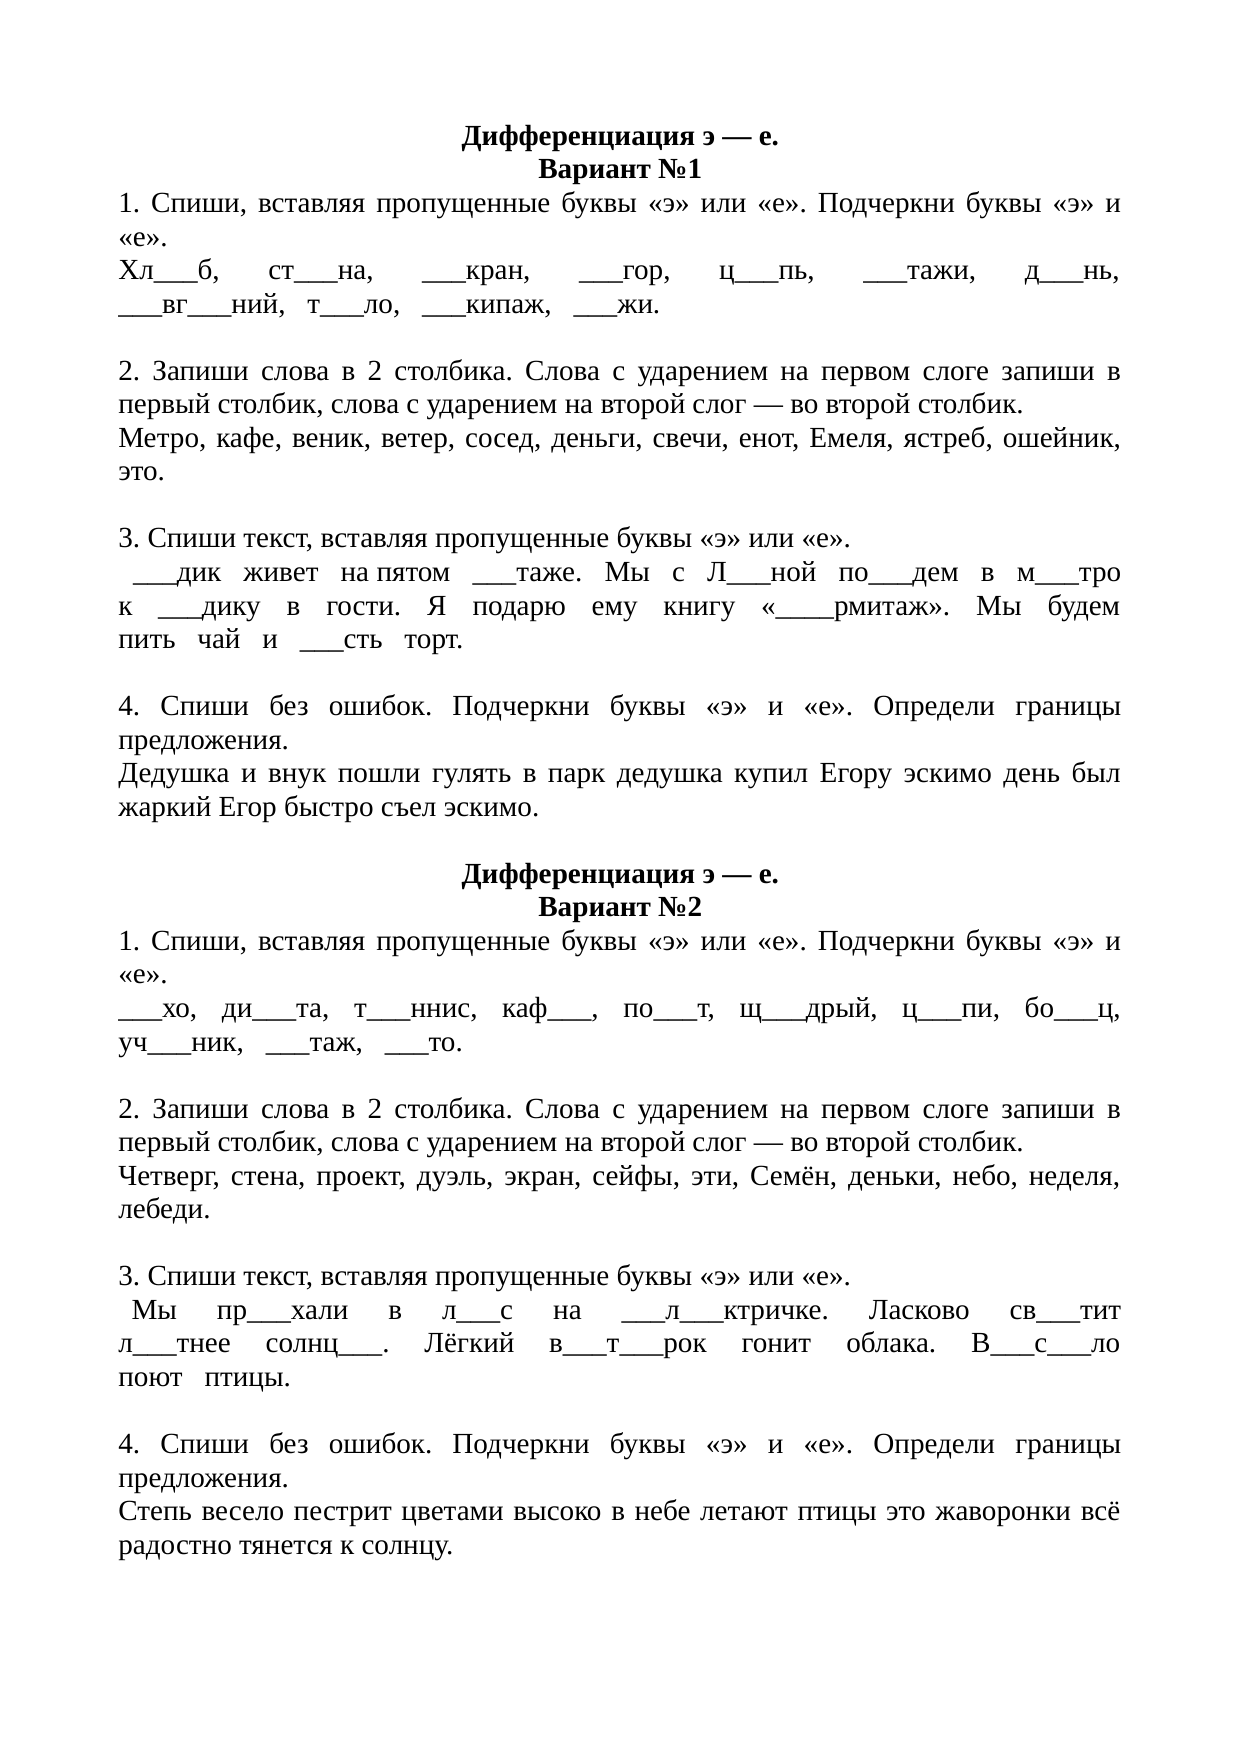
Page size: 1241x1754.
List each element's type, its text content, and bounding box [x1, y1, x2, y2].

text Степь весело пестрит цветами высоко в небе летают птицы это жаворонки всё радостно тянется к солнцу. [118, 1493, 1122, 1560]
text 2. Запиши слова в 2 столбика. Слова с ударением на первом слоге запиши в первый столбик, слова с ударением на второй слог — во второй столбик. [118, 353, 1122, 420]
text Дедушка и внук пошли гулять в парк дедушка купил Егору эскимо день был жаркий Егор быстро съел эскимо. [118, 755, 1122, 822]
text 3. Спиши текст, вставляя пропущенные буквы «э» или «е». [118, 521, 1122, 554]
text Мы пр___хали в л___с на ___л___ктричке. Ласково св___тит л___тнее солнц___. Лёгкий в___т___рок гонит облака. В___с___ло поют птицы. [118, 1292, 1122, 1393]
text 4. Спиши без ошибок. Подчеркни буквы «э» и «е». Определи границы предложения. [118, 688, 1122, 755]
text Вариант №1 [118, 152, 1122, 185]
text 4. Спиши без ошибок. Подчеркни буквы «э» и «е». Определи границы предложения. [118, 1426, 1122, 1493]
text 3. Спиши текст, вставляя пропущенные буквы «э» или «е». [118, 1258, 1122, 1292]
text Дифференциация э — е. [118, 118, 1122, 152]
text Четверг, стена, проект, дуэль, экран, сейфы, эти, Семён, деньки, небо, неделя, лебеди. [118, 1158, 1122, 1225]
text 2. Запиши слова в 2 столбика. Слова с ударением на первом слоге запиши в первый столбик, слова с ударением на второй слог — во второй столбик. [118, 1091, 1122, 1158]
text ___дик живет на пятом ___таже. Мы с Л___ной по___дем в м___тро к ___дику в гости. Я подарю ему книгу «____рмитаж». Мы будем пить чай и ___сть торт. [118, 554, 1122, 655]
text Хл___б, ст___на, ___кран, ___гор, ц___пь, ___тажи, д___нь, ___вг___ний, т___ло, ___кипаж, ___жи. [118, 252, 1122, 319]
text 1. Спиши, вставляя пропущенные буквы «э» или «е». Подчеркни буквы «э» и «е». [118, 923, 1122, 990]
text Метро, кафе, веник, ветер, сосед, деньги, свечи, енот, Емеля, ястреб, ошейник, это. [118, 420, 1122, 487]
text Дифференциация э — е. [118, 856, 1122, 889]
text 1. Спиши, вставляя пропущенные буквы «э» или «е». Подчеркни буквы «э» и «е». [118, 185, 1122, 252]
text ___хо, ди___та, т___ннис, каф___, по___т, щ___дрый, ц___пи, бо___ц, уч___ник, ___таж, ___то. [118, 990, 1122, 1057]
text Вариант №2 [118, 889, 1122, 923]
